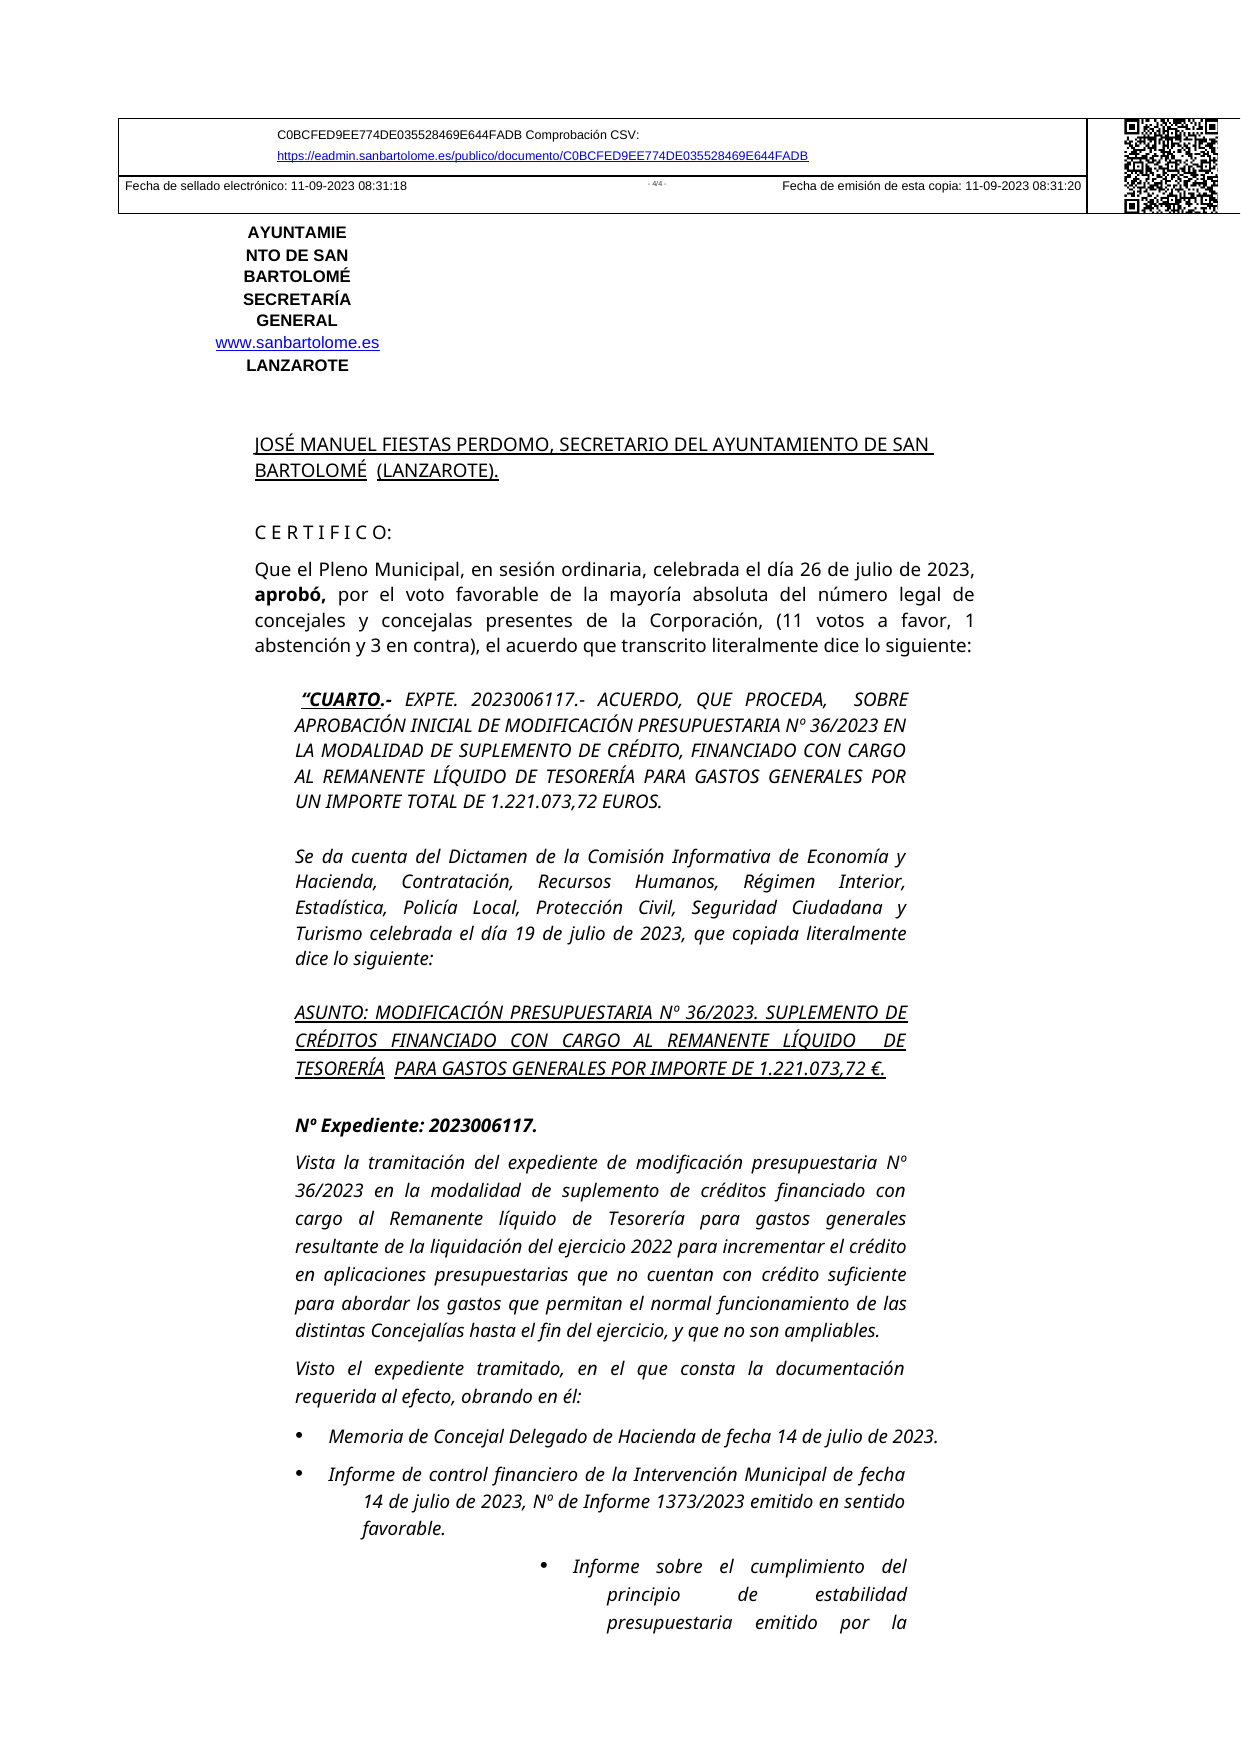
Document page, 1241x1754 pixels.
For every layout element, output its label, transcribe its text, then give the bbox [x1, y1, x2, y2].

text CRÉDITOS FINANCIADO CON CARGO AL REMANENTE LÍQUIDO DE TESORERÍA PARA GASTOS GENERALES POR IMPORTE DE 1.221.073,72 €. [295, 1023, 908, 1081]
table_header [1218, 119, 1240, 213]
table_cell C0BCFED9EE774DE035528469E644FADB Comprobación CSV: https://eadmin.sanbartolome.es/publico/documento/C0BCFED9EE774DE035528469E644FADB [119, 119, 1086, 175]
text Se da cuenta del Dictamen de la Comisión Informativa de Economía y Hacienda, Contratación, Recursos Humanos, Régimen Interior, Estadística, Policía Local, Protección Civil, Seguridad Ciudadana y Turismo celebrada el día 19 de julio de 2023, que copiada literalmente dice lo siguiente: [295, 843, 909, 971]
text C E R T I F I C O: [254, 519, 1122, 544]
table_header [1088, 119, 1124, 213]
text LANZAROTE [118, 356, 477, 375]
text Que el Pleno Municipal, en sesión ordinaria, celebrada el día 26 de julio de 2023, aprobó, por el voto favorable de la mayoría absoluta del número legal de concejales y concejalas presentes de la Corporación, (11 votos a favor, 1 abstención y 3 en contra), el acuerdo que transcrito literalmente dice lo siguiente: [254, 556, 976, 658]
list Informe sobre el cumplimiento del principio de estabilidad presupuestaria emitido por la [540, 1553, 909, 1635]
text Vista la tramitación del expediente de modificación presupuestaria Nº 36/2023 en la modalidad de suplemento de créditos financiado con cargo al Remanente líquido de Tesorería para gastos generales resultante de la liquidación del ejercicio 2022 para incrementar el crédito en aplicaciones presupuestarias que no cuentan con crédito suficiente para abordar los gastos que permitan el normal funcionamiento de las distintas Concejalías hasta el fin del ejercicio, y que no son ampliables. [295, 1150, 909, 1343]
text ASUNTO: MODIFICACIÓN PRESUPUESTARIA Nº 36/2023. SUPLEMENTO DE [295, 999, 908, 1021]
list Memoria de Concejal Delegado de Hacienda de fecha 14 de julio de 2023. [295, 1423, 1025, 1448]
text “CUARTO.- EXPTE. 2023006117.- ACUERDO, QUE PROCEDA, SOBRE APROBACIÓN INICIAL DE MODIFICACIÓN PRESUPUESTARIA Nº 36/2023 EN LA MODALIDAD DE SUPLEMENTO DE CRÉDITO, FINANCIADO CON CARGO AL REMANENTE LÍQUIDO DE TESORERÍA PARA GASTOS GENERALES POR UN IMPORTE TOTAL DE 1.221.073,72 EUROS. [295, 686, 908, 814]
text www.sanbartolome.es [118, 333, 476, 352]
table_cell Fecha de sellado electrónico: 11-09-2023 08:31:18 - 4/4 - Fecha de emisión de esta copia: 11-09-2023 08:31:20 [119, 177, 1086, 213]
text Visto el expediente tramitado, en el que consta la documentación requerida al efecto, obrando en él: [295, 1356, 907, 1409]
text JOSÉ MANUEL FIESTAS PERDOMO, SECRETARIO DEL AYUNTAMIENTO DE SAN BARTOLOMÉ (LANZAROTE). [254, 432, 1021, 483]
text AYUNTAMIENTO DE SAN BARTOLOMÉ SECRETARÍA GENERAL [242, 223, 351, 330]
list Informe de control financiero de la Intervención Municipal de fecha 14 de julio de 2023, Nº de Informe 1373/2023 emitido en sentido favorable. [295, 1461, 908, 1540]
text Nº Expediente: 2023006117. [295, 1112, 1122, 1138]
